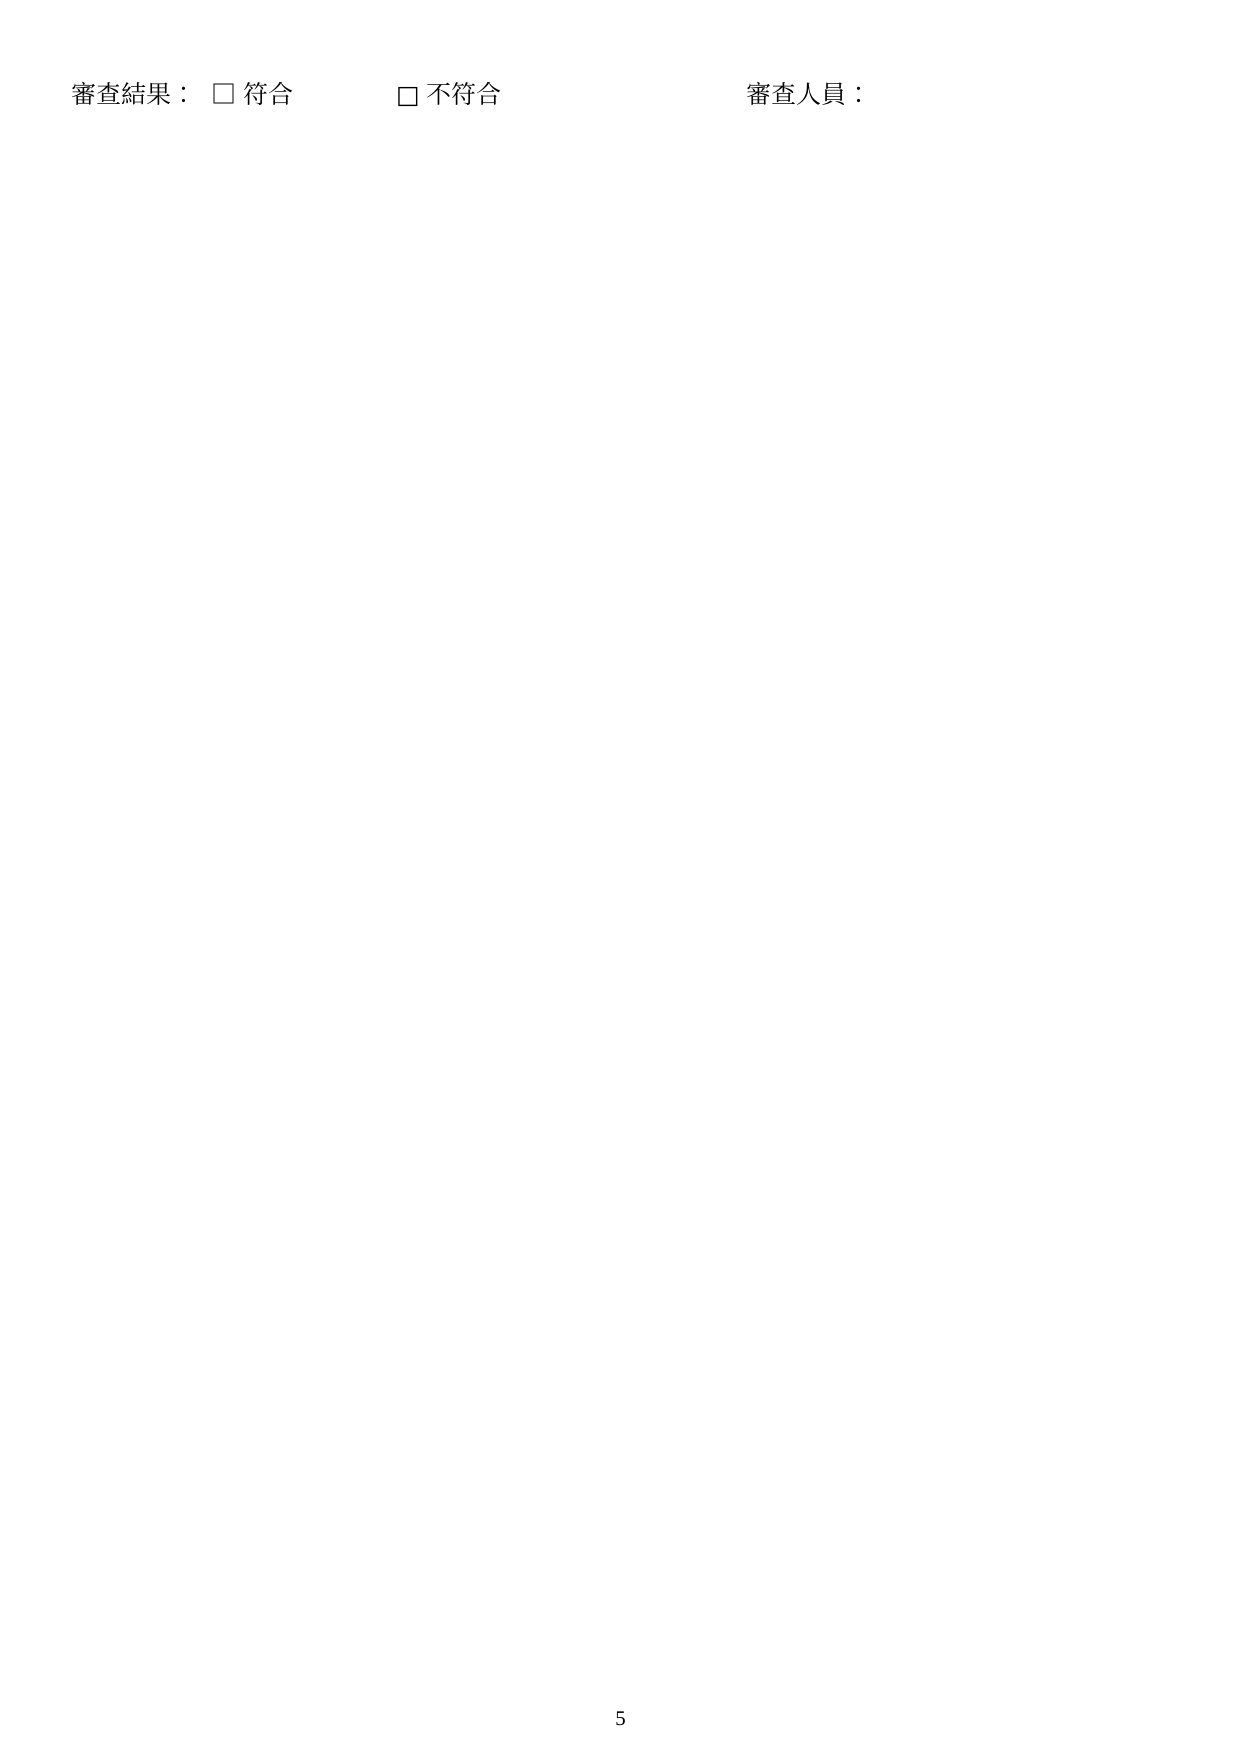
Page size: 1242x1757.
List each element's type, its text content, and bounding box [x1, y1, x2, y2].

text 審查結果： □ 符合 □ 不符合 審查人員： [71, 75, 1200, 111]
